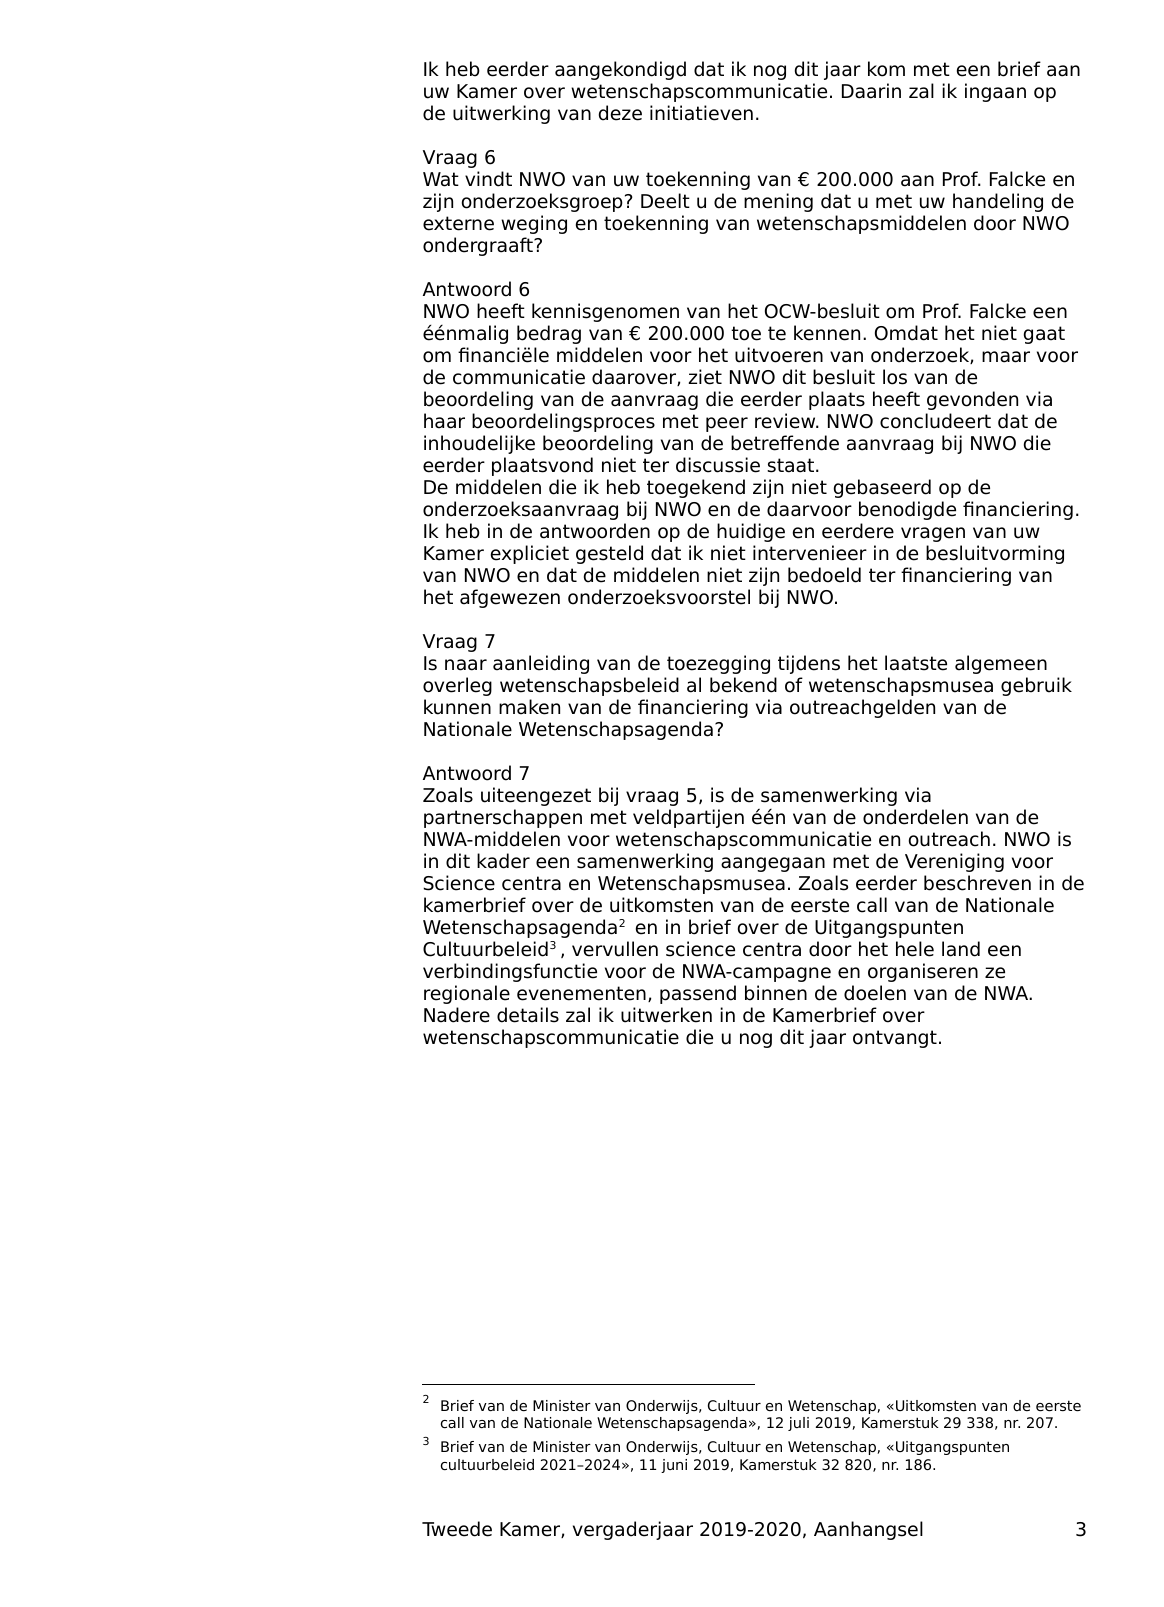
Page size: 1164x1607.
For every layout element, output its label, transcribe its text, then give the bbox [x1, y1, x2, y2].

text Vraag 7 [422, 631, 1087, 653]
text Zoals uiteengezet bij vraag 5, is de samenwerking via partnerschappen met veldpartijen één van de onderdelen van de NWA-middelen voor wetenschapscommunicatie en outreach. NWO is in dit kader een samenwerking aangegaan met de Vereniging voor Science centra en Wetenschapsmusea. Zoals eerder beschreven in de kamerbrief over de uitkomsten van de eerste call van de Nationale Wetenschapsagenda en in brief over de Uitgangspunten Cultuurbeleid, vervullen science centra door het hele land een verbindingsfunctie voor de NWA-campagne en organiseren ze regionale evenementen, passend binnen de doelen van de NWA. Nadere details zal ik uitwerken in de Kamerbrief over wetenschapscommunicatie die u nog dit jaar ontvangt. [422, 785, 1087, 1049]
text De middelen die ik heb toegekend zijn niet gebaseerd op de onderzoeksaanvraag bij NWO en de daarvoor benodigde financiering. Ik heb in de antwoorden op de huidige en eerdere vragen van uw Kamer expliciet gesteld dat ik niet intervenieer in de besluitvorming van NWO en dat de middelen niet zijn bedoeld ter financiering van het afgewezen onderzoeksvoorstel bij NWO. [422, 477, 1087, 609]
text Is naar aanleiding van de toezegging tijdens het laatste algemeen overleg wetenschapsbeleid al bekend of wetenschapsmusea gebruik kunnen maken van de financiering via outreachgelden van de Nationale Wetenschapsagenda? [422, 653, 1087, 741]
text Brief van de Minister van Onderwijs, Cultuur en Wetenschap, «Uitgangspunten cultuurbeleid 2021–2024», 11 juni 2019, Kamerstuk 32 820, nr. 186. [422, 1435, 1087, 1474]
text Antwoord 7 [422, 763, 1087, 785]
text Brief van de Minister van Onderwijs, Cultuur en Wetenschap, «Uitkomsten van de eerste call van de Nationale Wetenschapsagenda», 12 juli 2019, Kamerstuk 29 338, nr. 207. [422, 1393, 1087, 1432]
text Antwoord 6 [422, 279, 1087, 301]
text NWO heeft kennisgenomen van het OCW-besluit om Prof. Falcke een éénmalig bedrag van € 200.000 toe te kennen. Omdat het niet gaat om financiële middelen voor het uitvoeren van onderzoek, maar voor de communicatie daarover, ziet NWO dit besluit los van de beoordeling van de aanvraag die eerder plaats heeft gevonden via haar beoordelingsproces met peer review. NWO concludeert dat de inhoudelijke beoordeling van de betreffende aanvraag bij NWO die eerder plaatsvond niet ter discussie staat. [422, 301, 1087, 477]
text Ik heb eerder aangekondigd dat ik nog dit jaar kom met een brief aan uw Kamer over wetenschapscommunicatie. Daarin zal ik ingaan op de uitwerking van deze initiatieven. [422, 59, 1087, 125]
text Vraag 6 [422, 147, 1087, 169]
text Wat vindt NWO van uw toekenning van € 200.000 aan Prof. Falcke en zijn onderzoeksgroep? Deelt u de mening dat u met uw handeling de externe weging en toekenning van wetenschapsmiddelen door NWO ondergraaft? [422, 169, 1087, 257]
